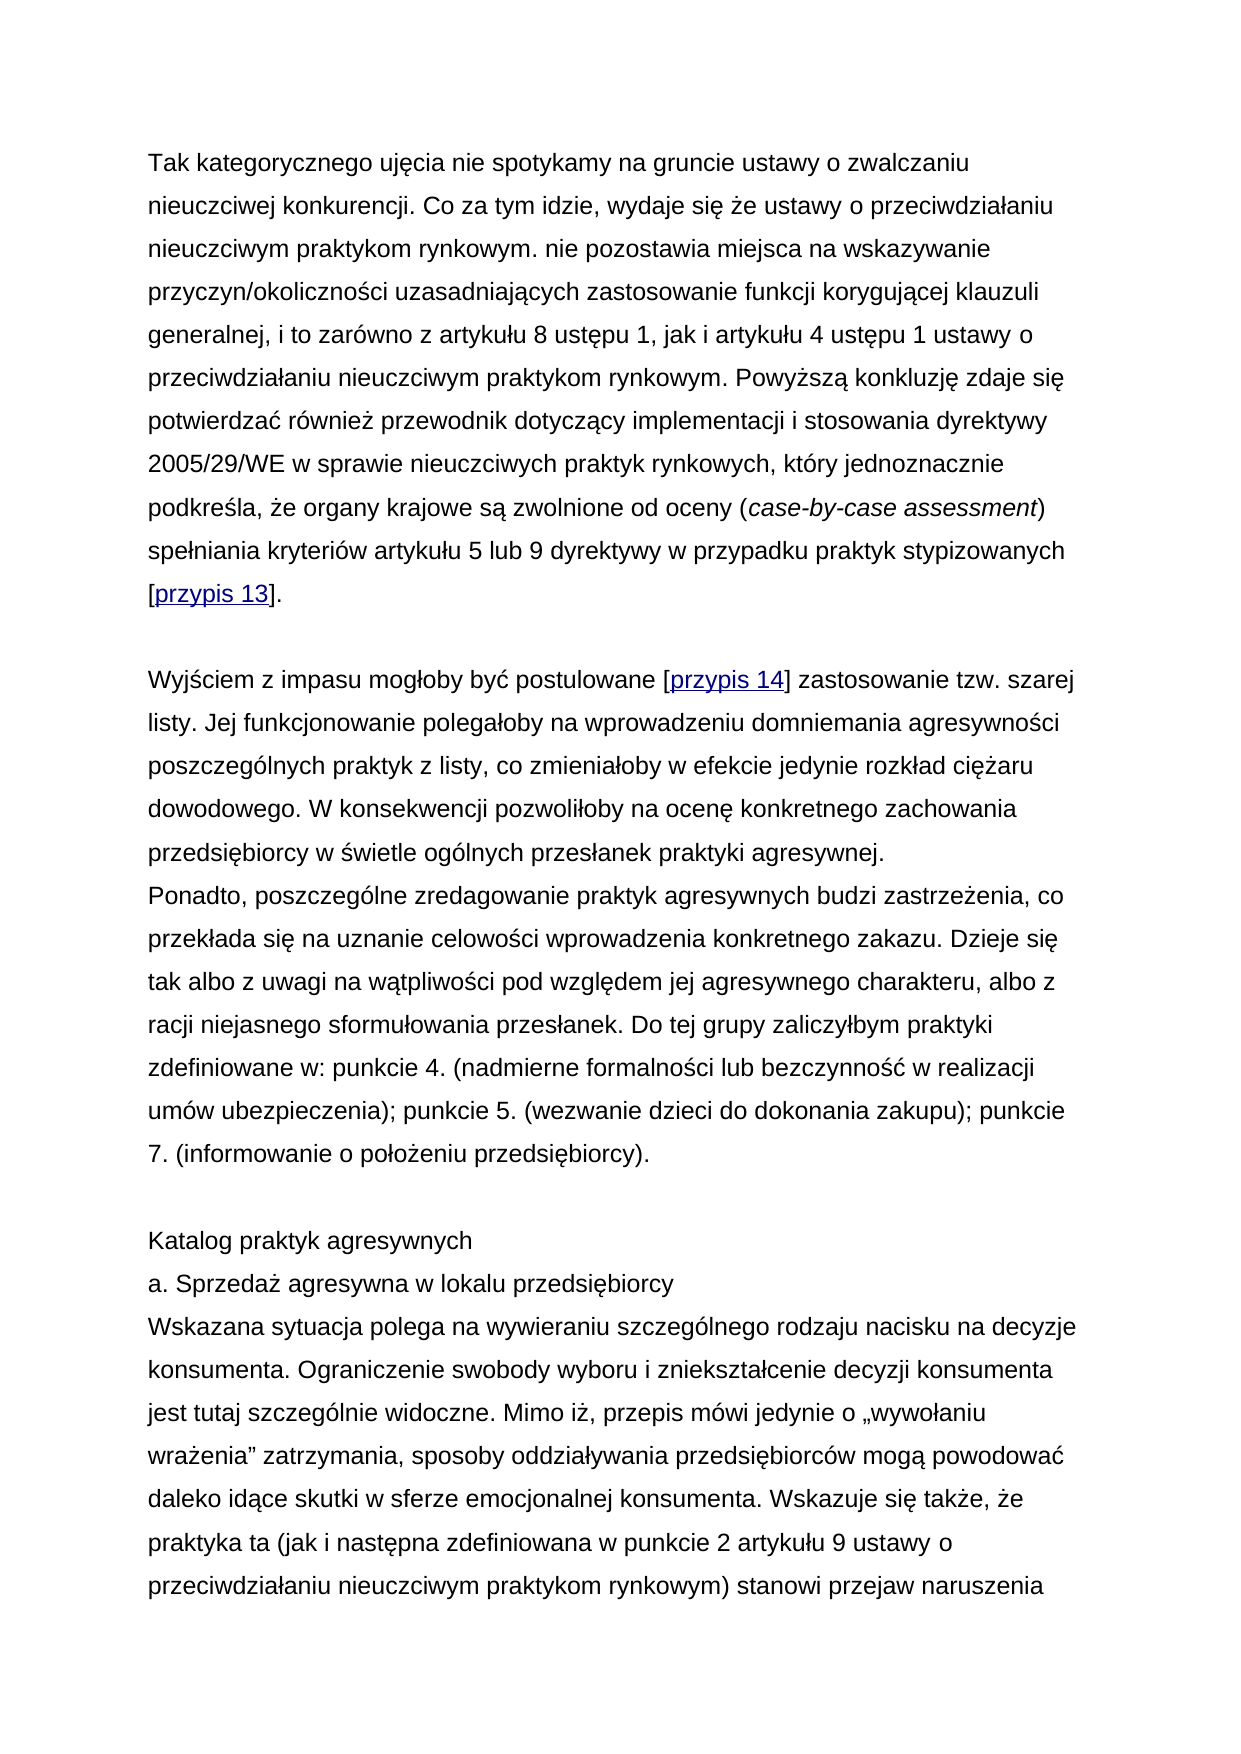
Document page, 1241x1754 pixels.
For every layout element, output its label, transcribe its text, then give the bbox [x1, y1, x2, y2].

text Ponadto, poszczególne zredagowanie praktyk agresywnych budzi zastrzeżenia, co przekłada się na uznanie celowości wprowadzenia konkretnego zakazu. Dzieje się tak albo z uwagi na wątpliwości pod względem jej agresywnego charakteru, albo z racji niejasnego sformułowania przesłanek. Do tej grupy zaliczyłbym praktyki zdefiniowane w: punkcie 4. (nadmierne formalności lub bezczynność w realizacji umów ubezpieczenia); punkcie 5. (wezwanie dzieci do dokonania zakupu); punkcie 7. (informowanie o położeniu przedsiębiorcy). [148, 881, 1093, 1168]
text Wskazana sytuacja polega na wywieraniu szczególnego rodzaju nacisku na decyzje konsumenta. Ograniczenie swobody wyboru i zniekształcenie decyzji konsumenta jest tutaj szczególnie widoczne. Mimo iż, przepis mówi jedynie o „wywołaniu wrażenia” zatrzymania, sposoby oddziaływania przedsiębiorców mogą powodować daleko idące skutki w sferze emocjonalnej konsumenta. Wskazuje się także, że praktyka ta (jak i następna zdefiniowana w punkcie 2 artykułu 9 ustawy o przeciwdziałaniu nieuczciwym praktykom rynkowym) stanowi przejaw naruszenia [148, 1312, 1093, 1599]
text Tak kategorycznego ujęcia nie spotykamy na gruncie ustawy o zwalczaniu nieuczciwej konkurencji. Co za tym idzie, wydaje się że ustawy o przeciwdziałaniu nieuczciwym praktykom rynkowym. nie pozostawia miejsca na wskazywanie przyczyn/okoliczności uzasadniających zastosowanie funkcji korygującej klauzuli generalnej, i to zarówno z artykułu 8 ustępu 1, jak i artykułu 4 ustępu 1 ustawy o przeciwdziałaniu nieuczciwym praktykom rynkowym. Powyższą konkluzję zdaje się potwierdzać również przewodnik dotyczący implementacji i stosowania dyrektywy 2005/29/WE w sprawie nieuczciwych praktyk rynkowych, który jednoznacznie podkreśla, że organy krajowe są zwolnione od oceny (case-by-case assessment) spełniania kryteriów artykułu 5 lub 9 dyrektywy w przypadku praktyk stypizowanych [przypis 13]. [148, 148, 1093, 608]
text Wyjściem z impasu mogłoby być postulowane [przypis 14] zastosowanie tzw. szarej listy. Jej funkcjonowanie polegałoby na wprowadzeniu domniemania agresywności poszczególnych praktyk z listy, co zmieniałoby w efekcie jedynie rozkład ciężaru dowodowego. W konsekwencji pozwoliłoby na ocenę konkretnego zachowania przedsiębiorcy w świetle ogólnych przesłanek praktyki agresywnej. [148, 665, 1093, 866]
subtitle Katalog praktyk agresywnych [148, 1226, 1093, 1254]
list a. Sprzedaż agresywna w lokalu przedsiębiorcy [148, 1269, 1093, 1298]
